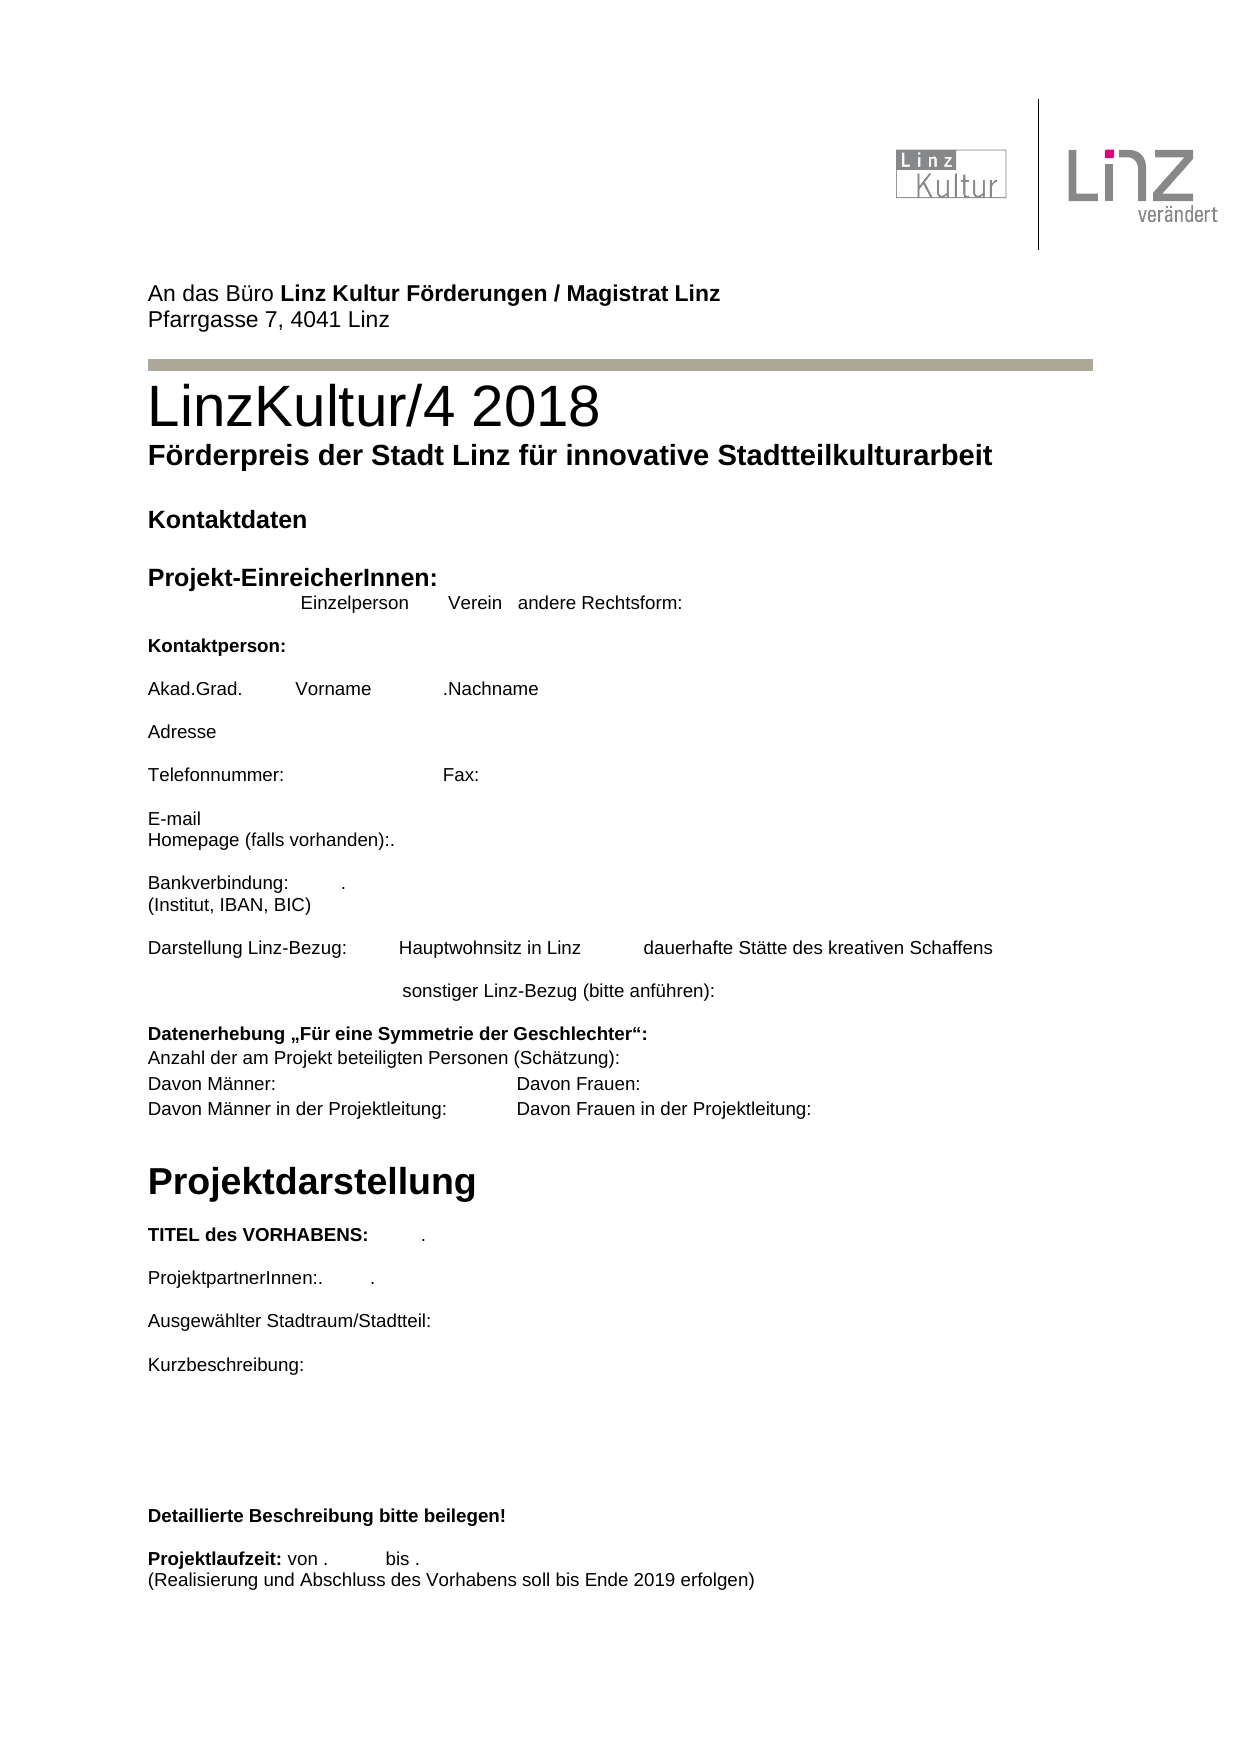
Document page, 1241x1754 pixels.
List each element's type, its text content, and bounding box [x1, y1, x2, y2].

text Kontaktdaten [148, 505, 1092, 534]
text Homepage (falls vorhanden):. [148, 829, 1092, 850]
text Einzelperson Verein andere Rechtsform: [221, 592, 1092, 613]
text Detaillierte Beschreibung bitte beilegen! [148, 1504, 1092, 1526]
text An das Büro Linz Kultur Förderungen / Magistrat Linz [148, 279, 1092, 306]
text Pfarrgasse 7, 4041 Linz [148, 306, 1092, 332]
text TITEL des VORHABENS: . [148, 1224, 1092, 1246]
text Kurzbeschreibung: [148, 1353, 1092, 1375]
text (Realisierung und Abschluss des Vorhabens soll bis Ende 2019 erfolgen) [148, 1569, 1092, 1591]
text (Institut, IBAN, BIC) [148, 893, 1092, 915]
text Akad.Grad. Vorname .Nachname [148, 678, 1092, 699]
text Anzahl der am Projekt beteiligten Personen (Schätzung): [148, 1044, 1092, 1070]
text Projektdarstellung [148, 1159, 1092, 1202]
text Telefonnummer: Fax: [148, 764, 1092, 786]
text ProjektpartnerInnen:. . [148, 1267, 1092, 1289]
text Datenerhebung „Für eine Symmetrie der Geschlechter“: [148, 1023, 1092, 1044]
text E-mail [148, 807, 1092, 829]
text Projekt-EinreicherInnen: [148, 563, 1092, 592]
text Davon Männer: Davon Frauen: [148, 1070, 1092, 1096]
text Darstellung Linz-Bezug: Hauptwohnsitz in Linz dauerhafte Stätte des kreativen Schaffens [148, 937, 1092, 958]
text Davon Männer in der Projektleitung: Davon Frauen in der Projektleitung: [148, 1096, 1092, 1121]
text Förderpreis der Stadt Linz für innovative Stadtteilkulturarbeit [148, 438, 1092, 472]
text sonstiger Linz-Bezug (bitte anführen): [148, 980, 1092, 1001]
text Kontaktperson: [148, 635, 1092, 656]
text Projektlaufzeit: von . bis . [148, 1547, 1092, 1569]
text Ausgewählter Stadtraum/Stadtteil: [148, 1310, 1092, 1332]
text Bankverbindung: . [148, 872, 1092, 893]
text Adresse [148, 721, 1092, 743]
text LinzKultur/4 2018 [148, 371, 1092, 438]
